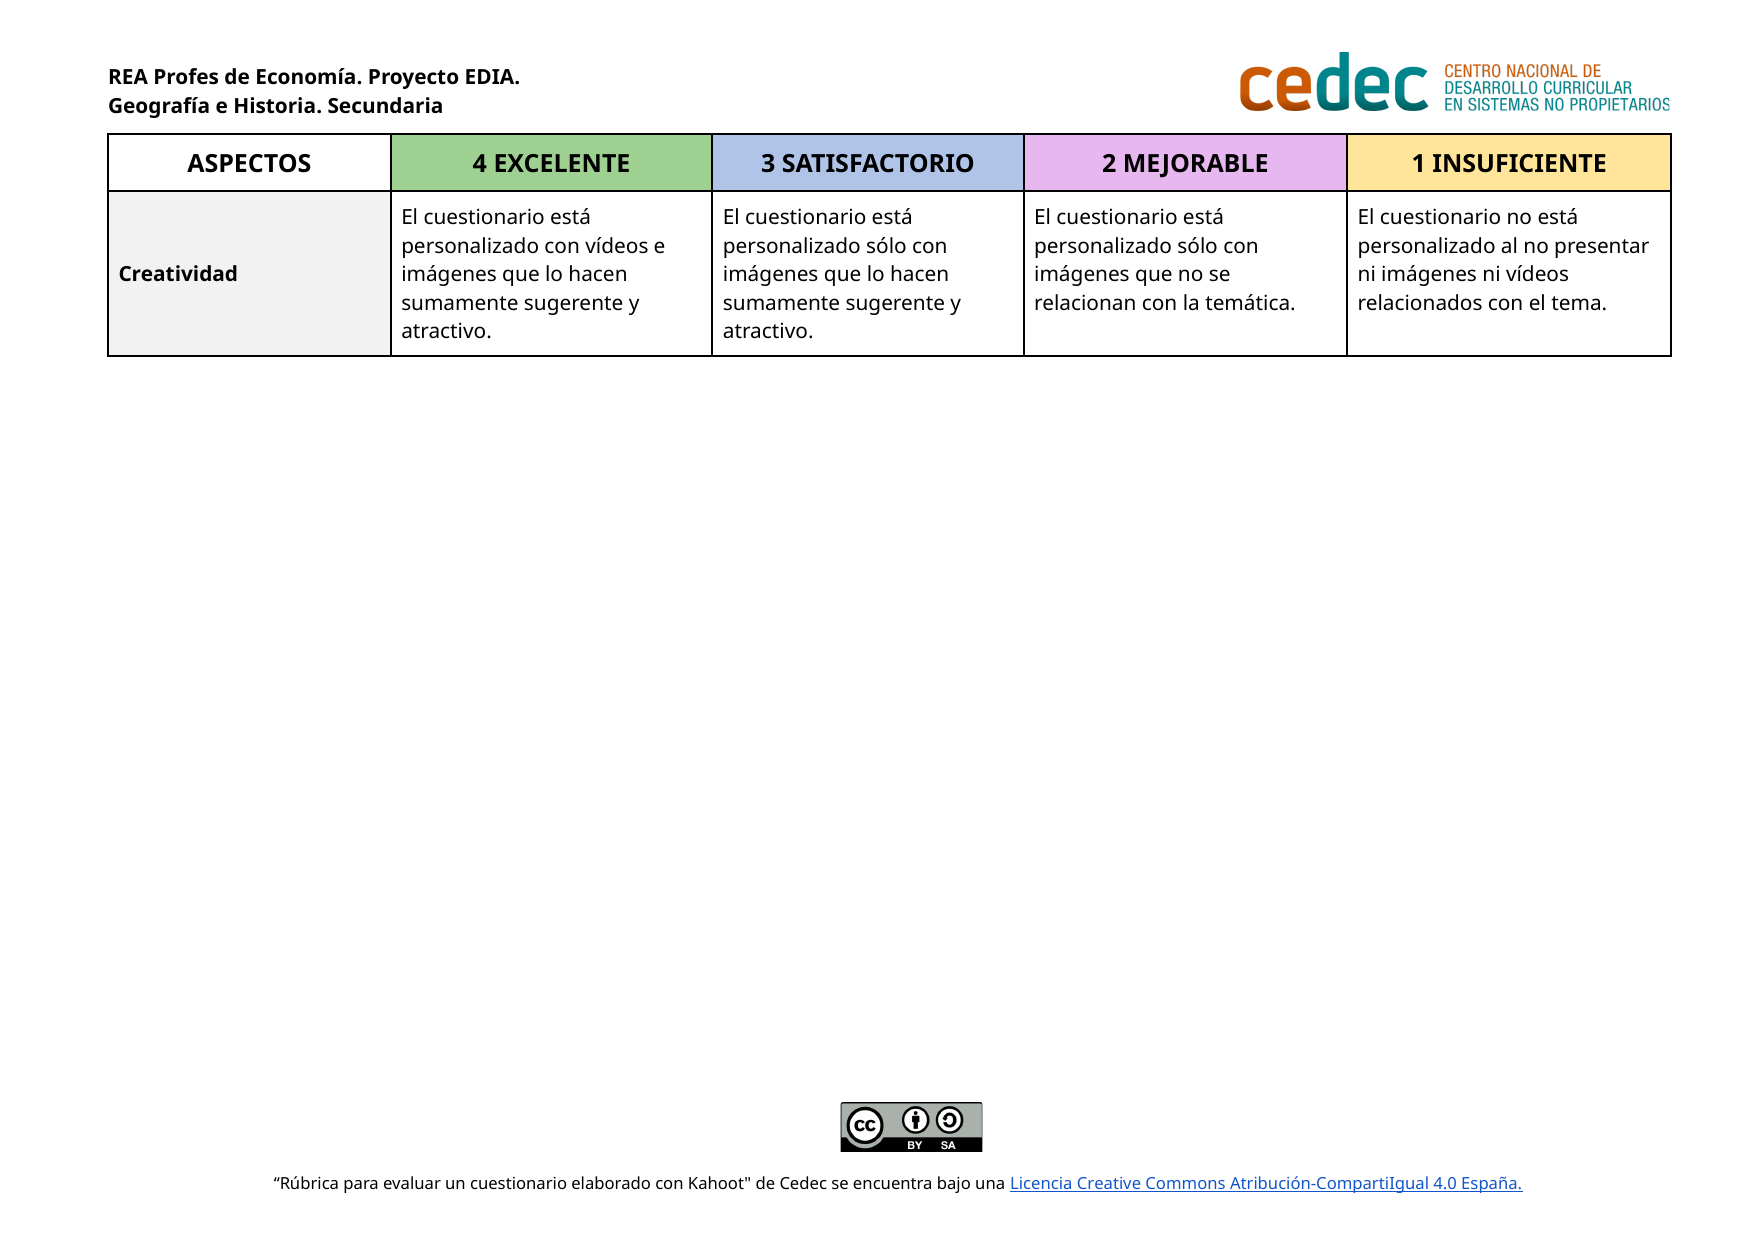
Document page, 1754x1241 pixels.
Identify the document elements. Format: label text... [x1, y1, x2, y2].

picture [840, 1102, 983, 1152]
table_cell Creatividad [109, 192, 390, 355]
picture [1240, 52, 1670, 111]
table_header 3 SATISFACTORIO [713, 135, 1023, 190]
table_header ASPECTOS [109, 135, 390, 190]
table_cell El cuestionario está personalizado sólo con imágenes que no se relacionan con la temática. [1025, 192, 1346, 355]
table_header 2 MEJORABLE [1025, 135, 1346, 190]
table_header 4 EXCELENTE [392, 135, 711, 190]
table_cell El cuestionario no está personalizado al no presentar ni imágenes ni vídeos relacionados con el tema. [1348, 192, 1670, 355]
table_header 1 INSUFICIENTE [1348, 135, 1670, 190]
table_cell El cuestionario está personalizado sólo con imágenes que lo hacen sumamente sugerente y atractivo. [713, 192, 1023, 355]
table_cell El cuestionario está personalizado con vídeos e imágenes que lo hacen sumamente sugerente y atractivo. [392, 192, 711, 355]
